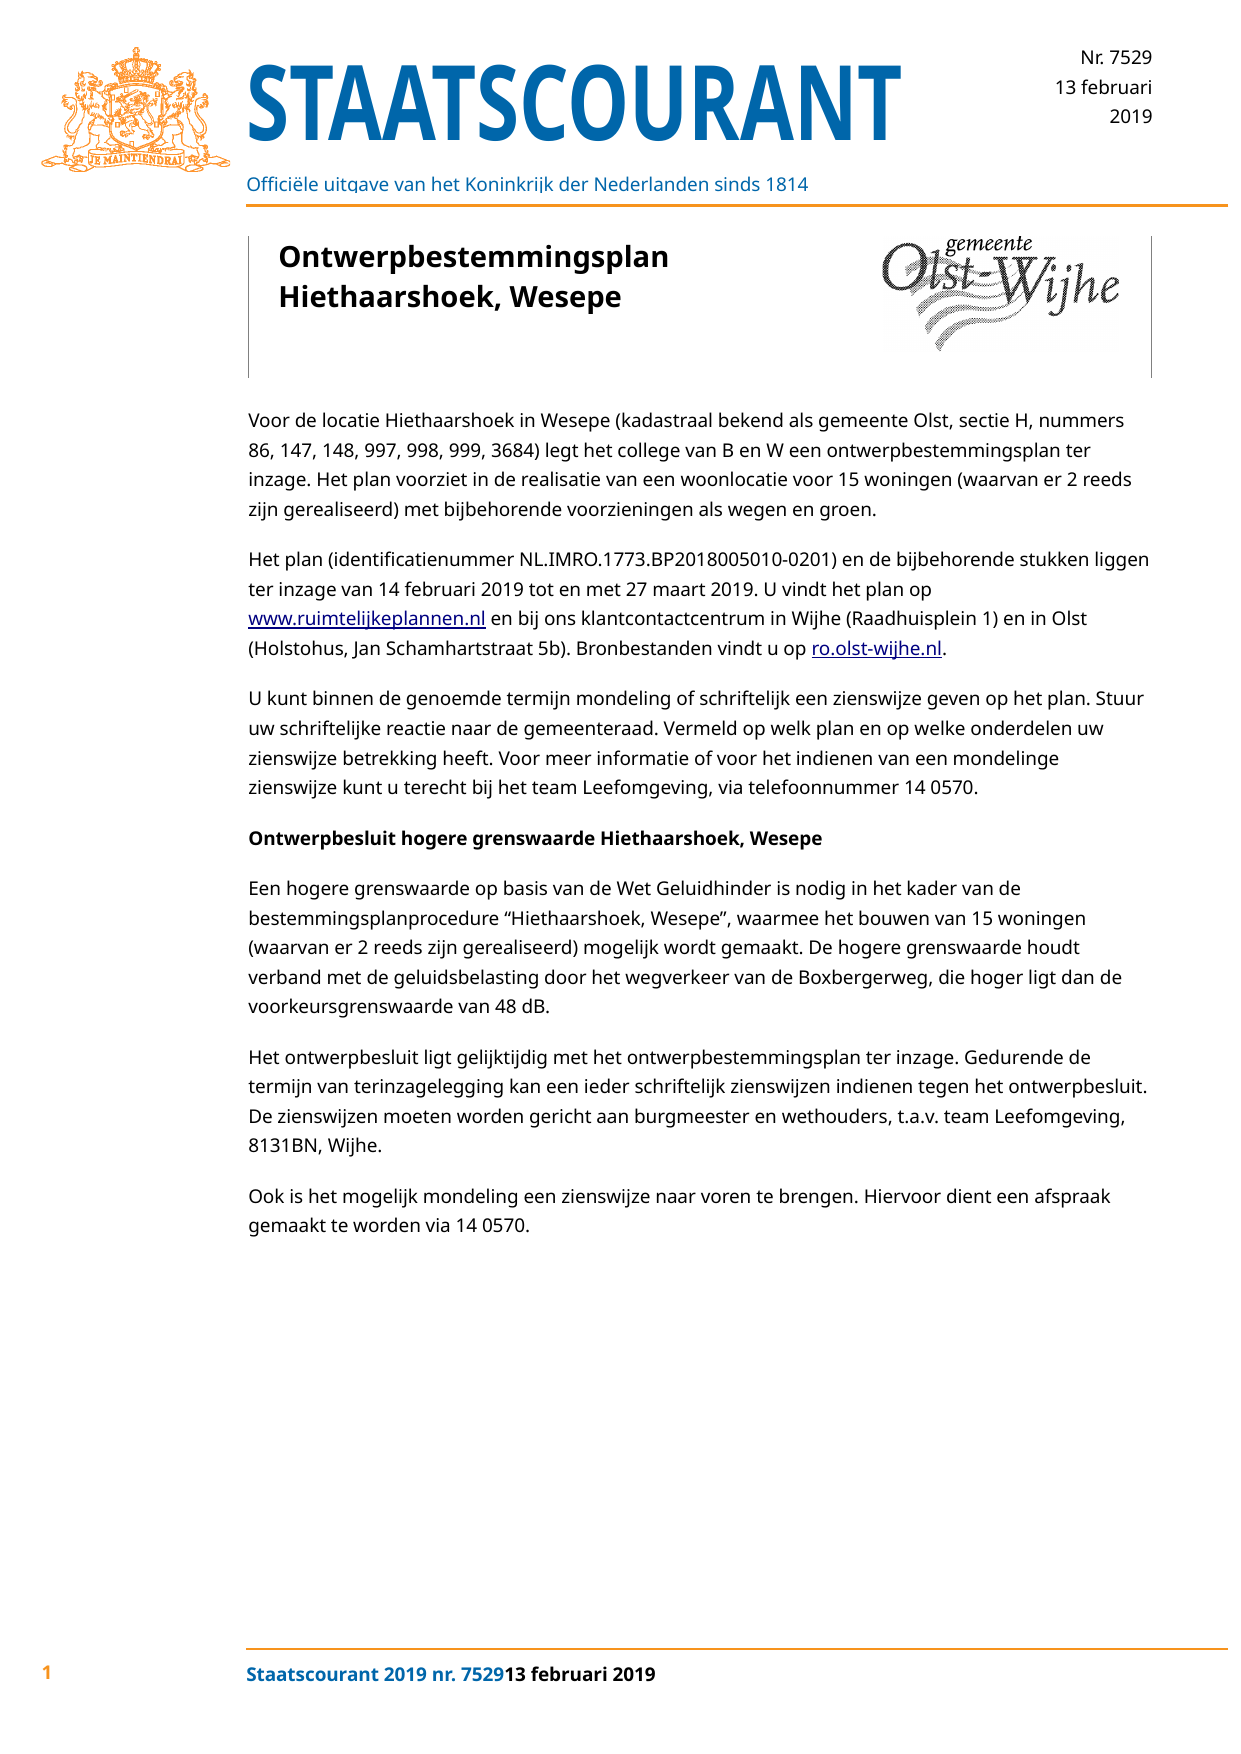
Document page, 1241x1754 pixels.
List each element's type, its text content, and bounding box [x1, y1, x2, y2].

text Ook is het mogelijk mondeling een zienswijze naar voren te brengen. Hiervoor dient een afspraak gemaakt te worden via 14 0570. [248, 1183, 1152, 1238]
table_header Ontwerpbestemmingsplan Hiethaarshoek, Wesepe [249, 236, 850, 378]
picture [882, 236, 1119, 352]
text Het plan (identificatienummer NL.IMRO.1773.BP2018005010-0201) en de bijbehorende stukken liggen ter inzage van 14 februari 2019 tot en met 27 maart 2019. U vindt het plan op www.ruimtelijkeplannen.nl en bij ons klantcontactcentrum in Wijhe (Raadhuisplein 1) en in Olst (Holstohus, Jan Schamhartstraat 5b). Bronbestanden vindt u op ro.olst-wijhe.nl. [248, 546, 1152, 661]
text Ontwerpbesluit hogere grenswaarde Hiethaarshoek, Wesepe [248, 825, 1152, 850]
text Het ontwerpbesluit ligt gelijktijdig met het ontwerpbestemmingsplan ter inzage. Gedurende de termijn van terinzagelegging kan een ieder schriftelijk zienswijzen indienen tegen het ontwerpbesluit. De zienswijzen moeten worden gericht aan burgmeester en wethouders, t.a.v. team Leefomgeving, 8131BN, Wijhe. [248, 1044, 1152, 1158]
table_header [850, 236, 1151, 378]
text Een hogere grenswaarde op basis van de Wet Geluidhinder is nodig in het kader van de bestemmingsplanprocedure “Hiethaarshoek, Wesepe”, waarmee het bouwen van 15 woningen (waarvan er 2 reeds zijn gerealiseerd) mogelijk wordt gemaakt. De hogere grenswaarde houdt verband met de geluidsbelasting door het wegverkeer van de Boxbergerweg, die hoger ligt dan de voorkeursgrenswaarde van 48 dB. [248, 875, 1152, 1019]
text U kunt binnen de genoemde termijn mondeling of schriftelijk een zienswijze geven op het plan. Stuur uw schriftelijke reactie naar de gemeenteraad. Vermeld op welk plan en op welke onderdelen uw zienswijze betrekking heeft. Voor meer informatie of voor het indienen van een mondelinge zienswijze kunt u terecht bij het team Leefomgeving, via telefoonnummer 14 0570. [248, 686, 1152, 800]
text Voor de locatie Hiethaarshoek in Wesepe (kadastraal bekend als gemeente Olst, sectie H, nummers 86, 147, 148, 997, 998, 999, 3684) legt het college van B en W een ontwerpbestemmingsplan ter inzage. Het plan voorziet in de realisatie van een woonlocatie voor 15 woningen (waarvan er 2 reeds zijn gerealiseerd) met bijbehorende voorzieningen als wegen en groen. [248, 407, 1152, 522]
picture [41, 47, 231, 172]
